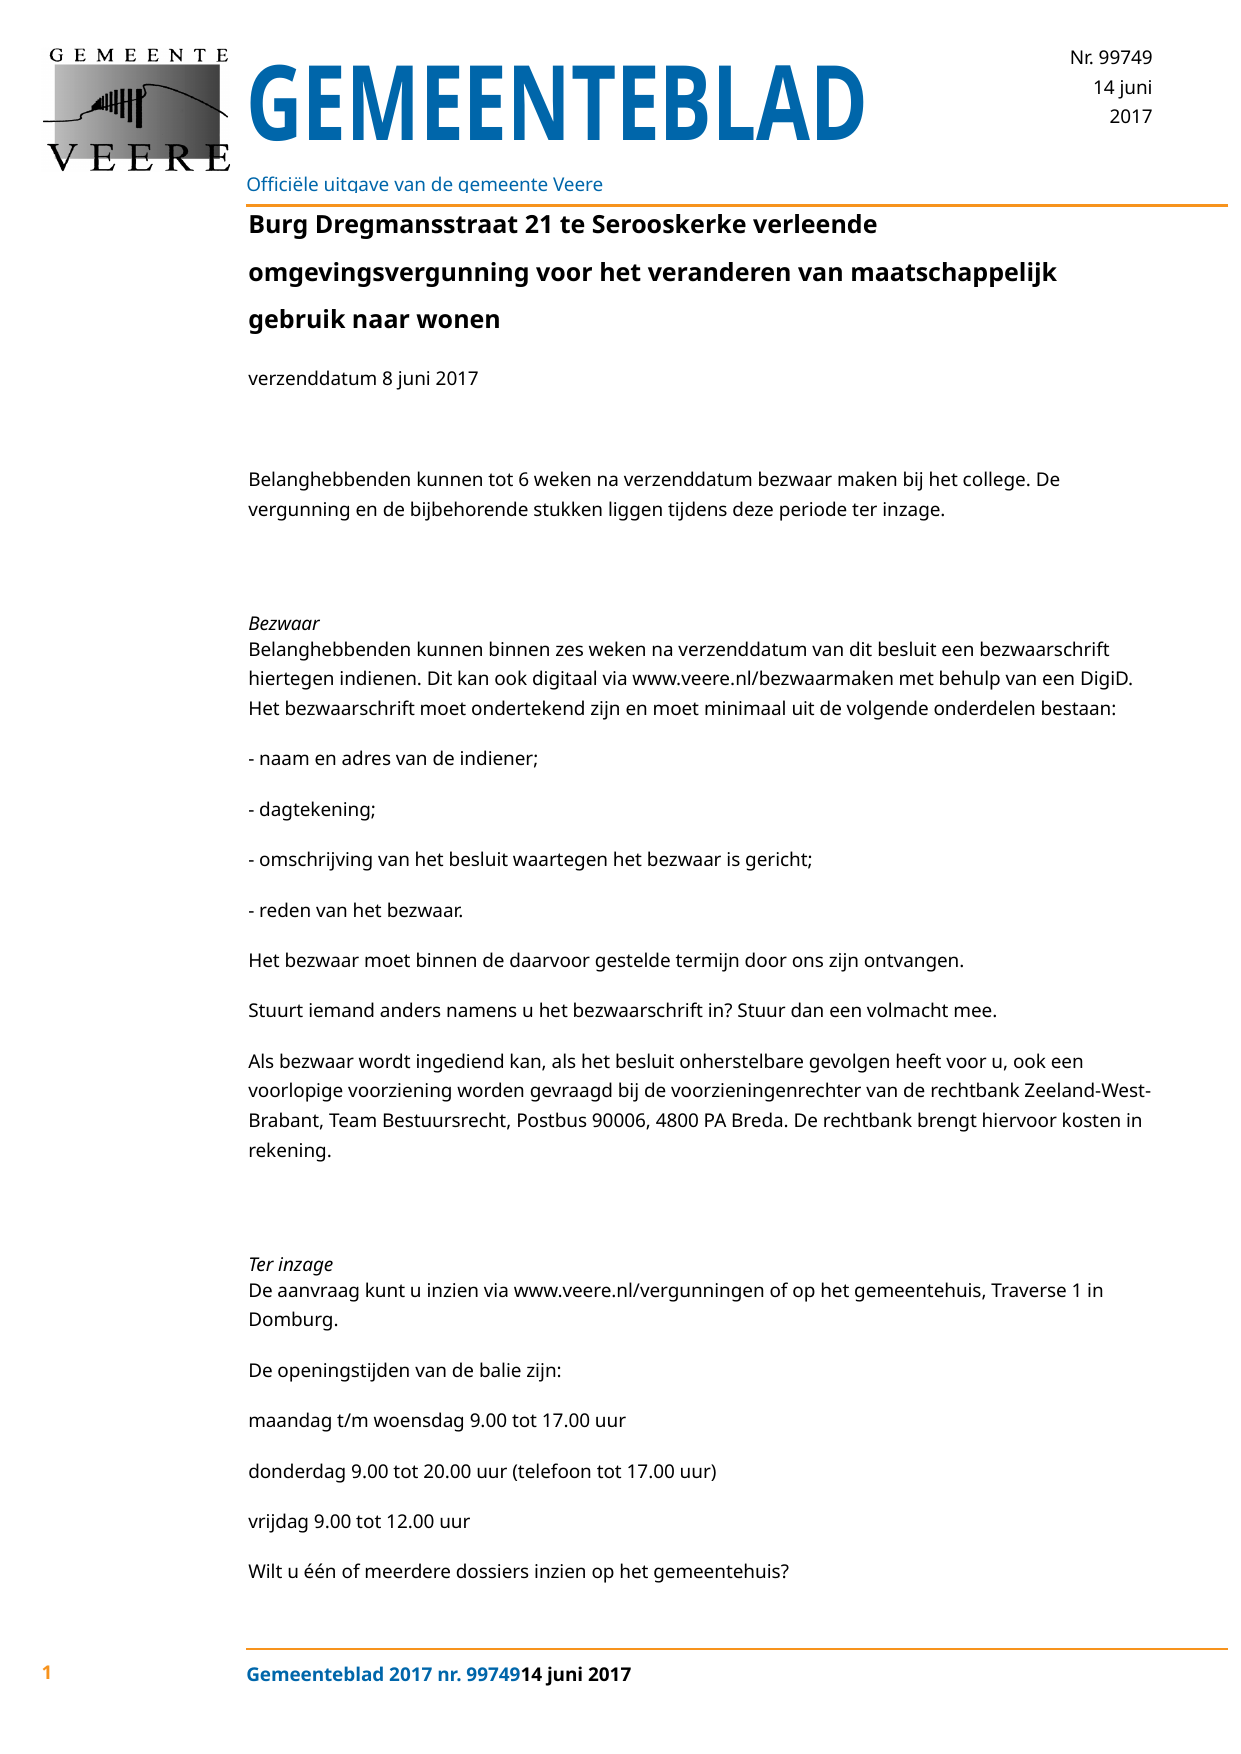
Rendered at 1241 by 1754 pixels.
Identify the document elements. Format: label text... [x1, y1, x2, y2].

text Burg Dregmansstraat 21 te Serooskerke verleende omgevingsvergunning voor het veranderen van maatschappelijk gebruik naar wonen [248, 207, 1152, 336]
text Wilt u één of meerdere dossiers inzien op het gemeentehuis? [248, 1559, 1152, 1584]
text - reden van het bezwaar. [248, 897, 1152, 923]
text - dagtekening; [248, 796, 1152, 822]
text - omschrijving van het besluit waartegen het bezwaar is gericht; [248, 846, 1152, 872]
text vrijdag 9.00 tot 12.00 uur [248, 1508, 1152, 1534]
text Belanghebbenden kunnen binnen zes weken na verzenddatum van dit besluit een bezwaarschrift hiertegen indienen. Dit kan ook digitaal via www.veere.nl/bezwaarmaken met behulp van een DigiD. Het bezwaarschrift moet ondertekend zijn en moet minimaal uit de volgende onderdelen bestaan: [248, 636, 1152, 721]
text donderdag 9.00 tot 20.00 uur (telefoon tot 17.00 uur) [248, 1458, 1152, 1483]
text verzenddatum 8 juni 2017 [248, 366, 1152, 391]
text Als bezwaar wordt ingediend kan, als het besluit onherstelbare gevolgen heeft voor u, ook een voorlopige voorziening worden gevraagd bij de voorzieningenrechter van de rechtbank Zeeland-West-Brabant, Team Bestuursrecht, Postbus 90006, 4800 PA Breda. De rechtbank brengt hiervoor kosten in rekening. [248, 1048, 1152, 1163]
text Belanghebbenden kunnen tot 6 weken na verzenddatum bezwaar maken bij het college. De vergunning en de bijbehorende stukken liggen tijdens deze periode ter inzage. [248, 466, 1152, 522]
picture [41, 47, 231, 172]
text Het bezwaar moet binnen de daarvoor gestelde termijn door ons zijn ontvangen. [248, 947, 1152, 973]
text Bezwaar [248, 610, 1152, 636]
text maandag t/m woensdag 9.00 tot 17.00 uur [248, 1407, 1152, 1433]
text De openingstijden van de balie zijn: [248, 1357, 1152, 1383]
text De aanvraag kunt u inzien via www.veere.nl/vergunningen of op het gemeentehuis, Traverse 1 in Domburg. [248, 1277, 1152, 1332]
text Stuurt iemand anders namens u het bezwaarschrift in? Stuur dan een volmacht mee. [248, 998, 1152, 1023]
text - naam en adres van de indiener; [248, 746, 1152, 771]
text Ter inzage [248, 1251, 1152, 1277]
